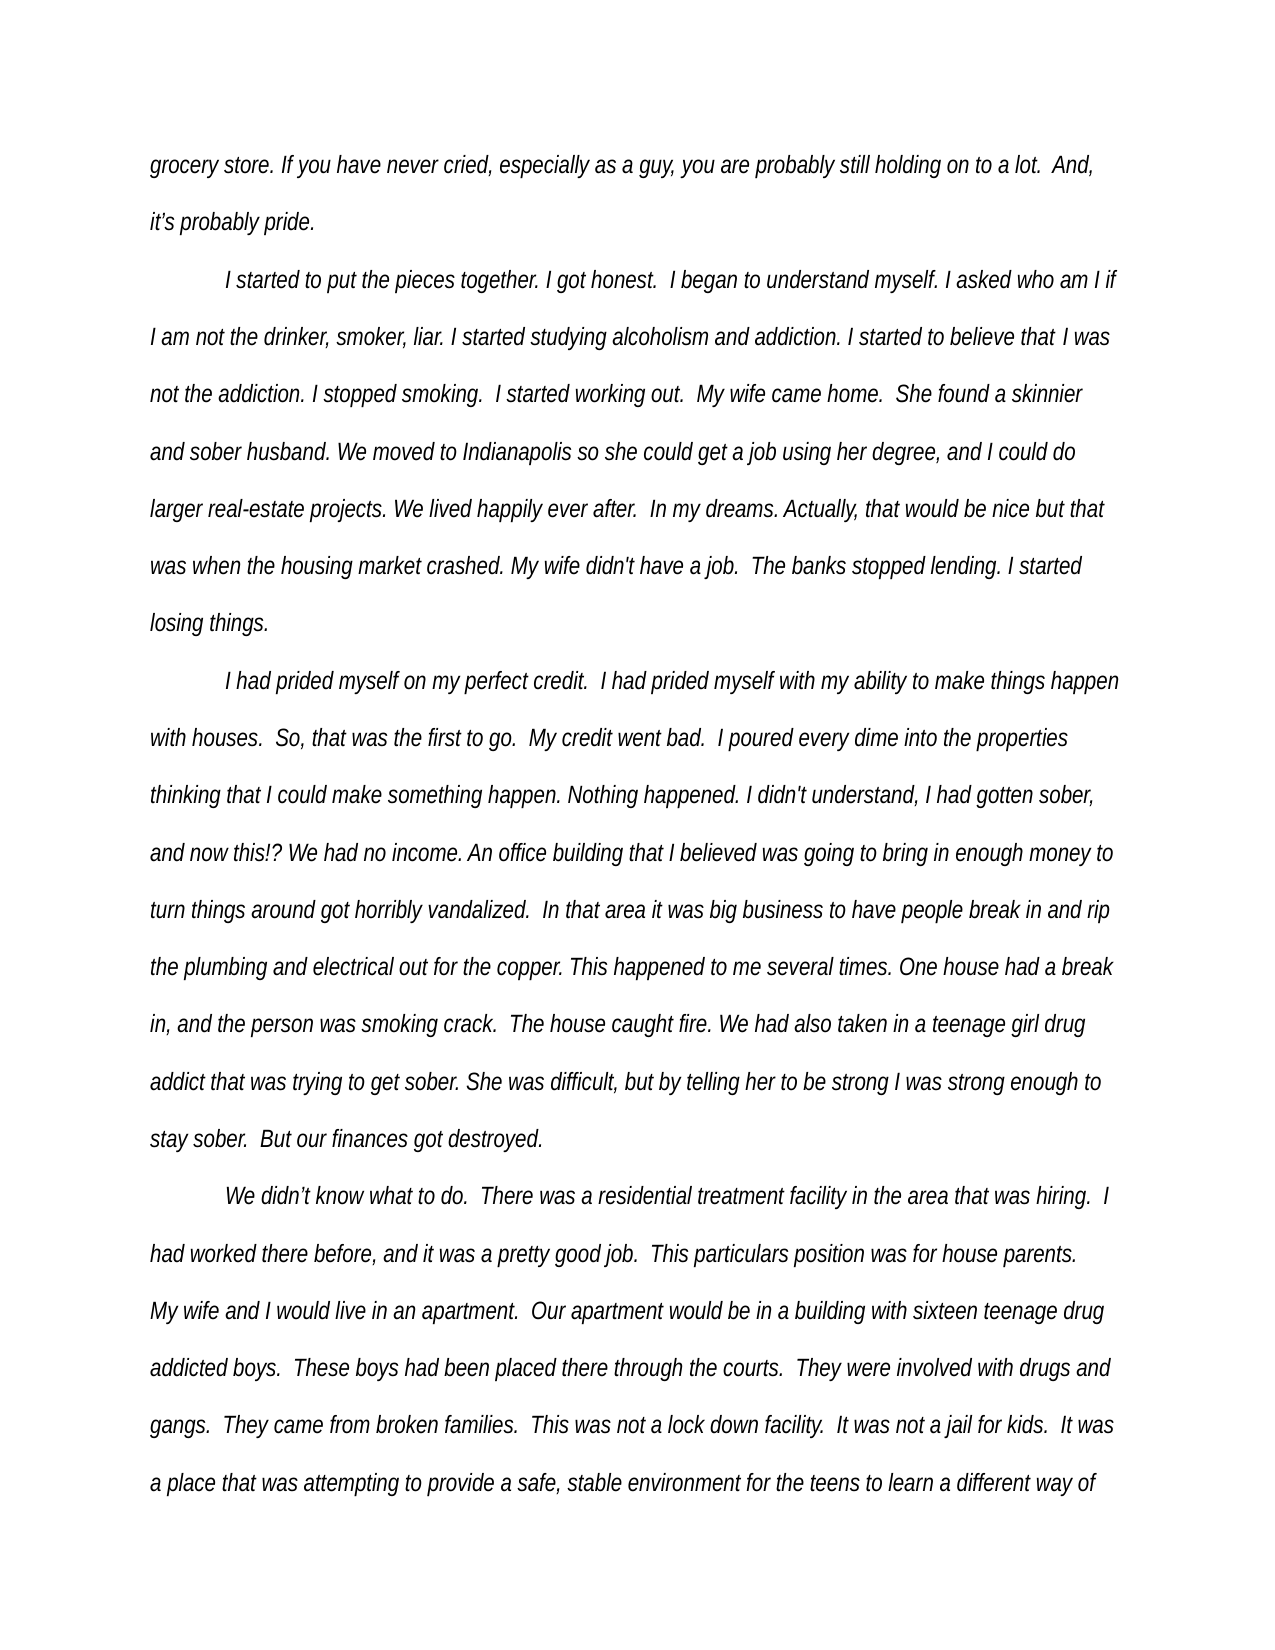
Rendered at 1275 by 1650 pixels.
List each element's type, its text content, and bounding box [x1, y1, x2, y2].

text We didn’t know what to do. There was a residential treatment facility in the area that was hiring. I had worked there before, and it was a pretty good job. This particulars position was for house parents. My wife and I would live in an apartment. Our apartment would be in a building with sixteen teenage drug addicted boys. These boys had been placed there through the courts. They were involved with drugs and gangs. They came from broken families. This was not a lock down facility. It was not a jail for kids. It was a place that was attempting to provide a safe, stable environment for the teens to learn a different way of [150, 1181, 1125, 1496]
text I had prided myself on my perfect credit. I had prided myself with my ability to make things happen with houses. So, that was the first to go. My credit went bad. I poured every dime into the properties thinking that I could make something happen. Nothing happened. I didn't understand, I had gotten sober, and now this!? We had no income. An office building that I believed was going to bring in enough money to turn things around got horribly vandalized. In that area it was big business to have people break in and rip the plumbing and electrical out for the copper. This happened to me several times. One house had a break in, and the person was smoking crack. The house caught fire. We had also taken in a teenage girl drug addict that was trying to get sober. She was difficult, but by telling her to be strong I was strong enough to stay sober. But our finances got destroyed. [150, 666, 1125, 1153]
text grocery store. If you have never cried, especially as a guy, you are probably still holding on to a lot. And, it’s probably pride. [150, 150, 1125, 236]
text I started to put the pieces together. I got honest. I began to understand myself. I asked who am I if I am not the drinker, smoker, liar. I started studying alcoholism and addiction. I started to believe that I was not the addiction. I stopped smoking. I started working out. My wife came home. She found a skinnier and sober husband. We moved to Indianapolis so she could get a job using her degree, and I could do larger real-estate projects. We lived happily ever after. In my dreams. Actually, that would be nice but that was when the housing market crashed. My wife didn't have a job. The banks stopped lending. I started losing things. [150, 264, 1125, 637]
